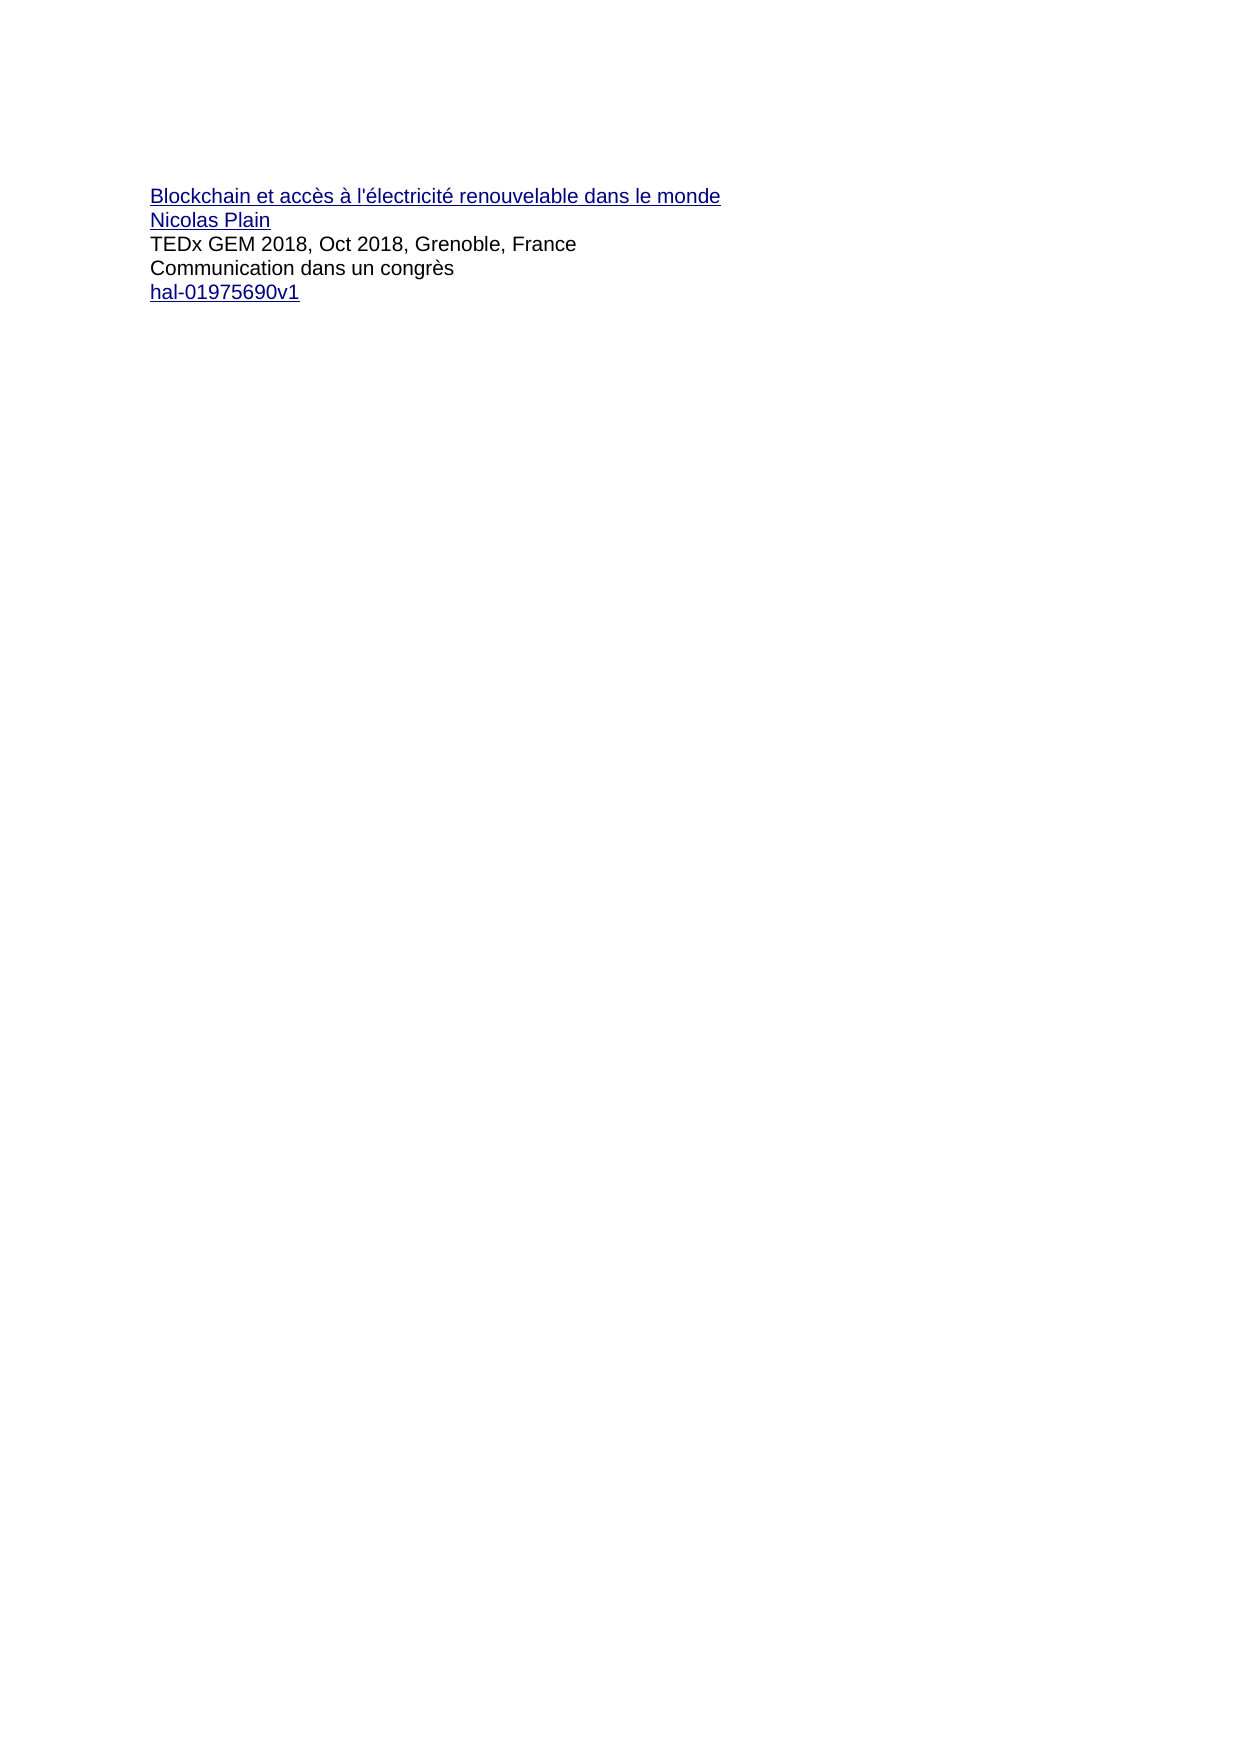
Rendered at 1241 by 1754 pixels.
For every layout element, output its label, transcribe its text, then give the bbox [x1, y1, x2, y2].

table_header Blockchain et accès à l'électricité renouvelable dans le monde Nicolas Plain TEDx GEM 2018, Oct 2018, Grenoble, France Communication dans un congrès hal-01975690v1 [150, 184, 1090, 304]
